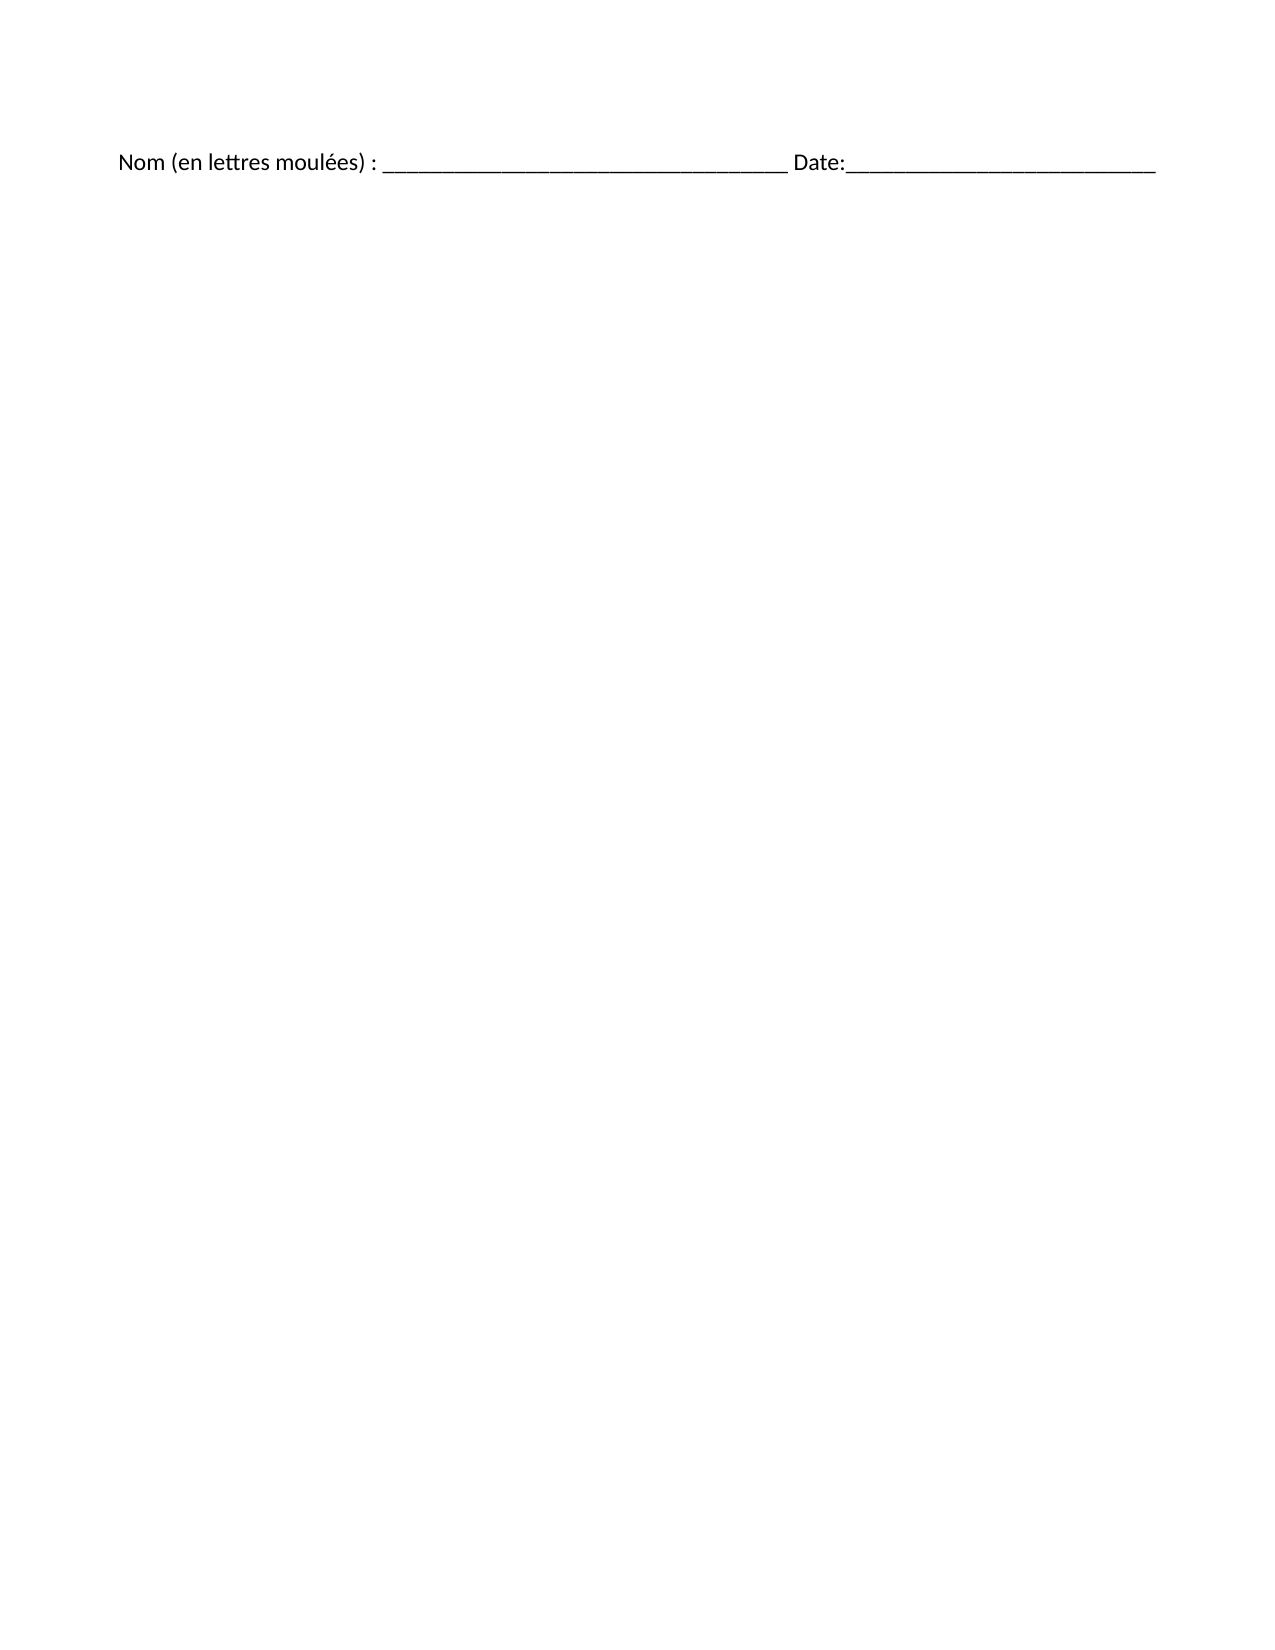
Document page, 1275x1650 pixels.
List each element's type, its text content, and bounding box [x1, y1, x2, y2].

text Nom (en lettres moulées) : __________________________________ Date:__________________________ [118, 147, 1157, 177]
